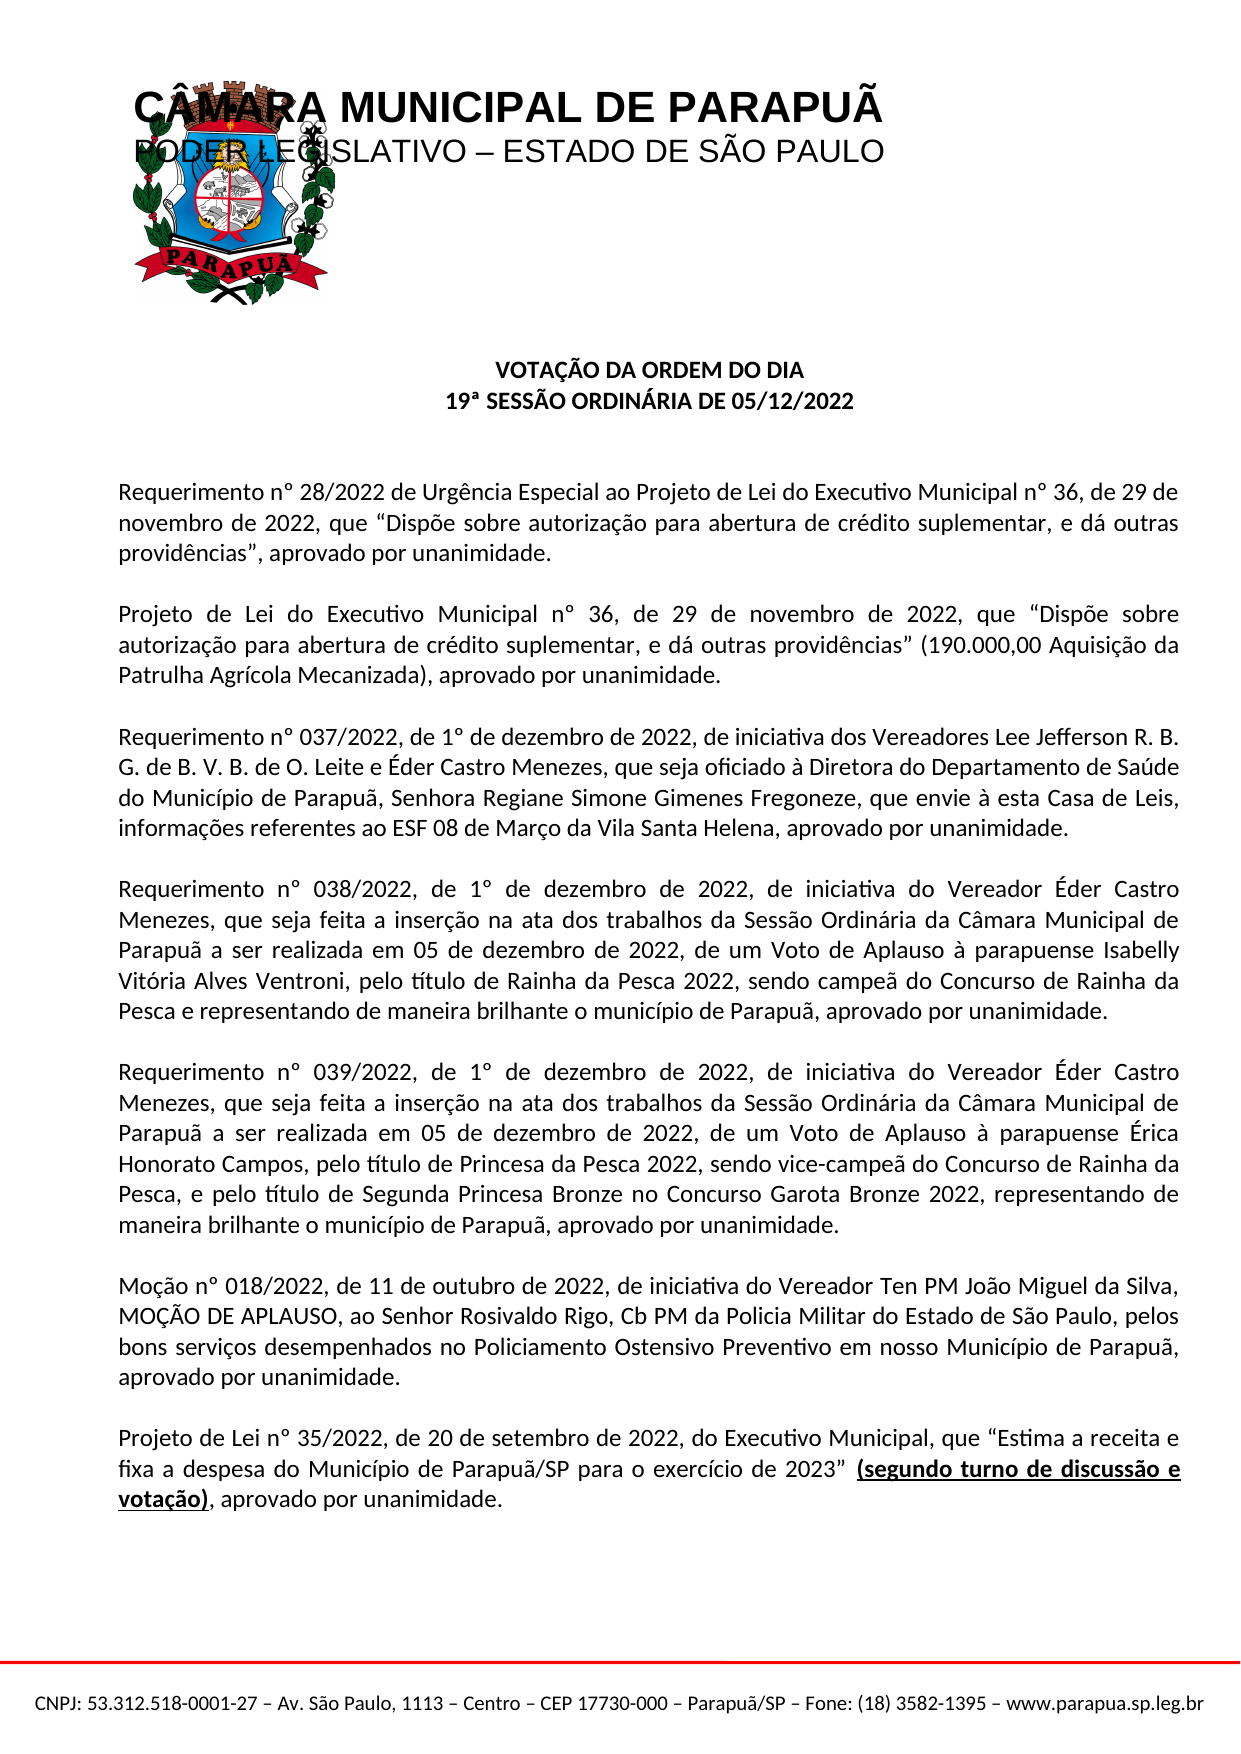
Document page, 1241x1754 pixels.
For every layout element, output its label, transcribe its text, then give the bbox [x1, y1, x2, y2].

text Projeto de Lei nº 35/2022, de 20 de setembro de 2022, do Executivo Municipal, que “Estima a receita e fixa a despesa do Município de Parapuã/SP para o exercício de 2023” (segundo turno de discussão e votação), aprovado por unanimidade. [118, 1423, 1181, 1514]
text VOTAÇÃO DA ORDEM DO DIA [118, 354, 1181, 385]
picture [133, 81, 336, 305]
text Requerimento nº 037/2022, de 1º de dezembro de 2022, de iniciativa dos Vereadores Lee Jefferson R. B. G. de B. V. B. de O. Leite e Éder Castro Menezes, que seja oficiado à Diretora do Departamento de Saúde do Município de Parapuã, Senhora Regiane Simone Gimenes Fregoneze, que envie à esta Casa de Leis, informações referentes ao ESF 08 de Março da Vila Santa Helena, aprovado por unanimidade. [118, 721, 1181, 843]
text Requerimento nº 28/2022 de Urgência Especial ao Projeto de Lei do Executivo Municipal nº 36, de 29 de novembro de 2022, que “Dispõe sobre autorização para abertura de crédito suplementar, e dá outras providências”, aprovado por unanimidade. [118, 476, 1181, 568]
text Moção nº 018/2022, de 11 de outubro de 2022, de iniciativa do Vereador Ten PM João Miguel da Silva, MOÇÃO DE APLAUSO, ao Senhor Rosivaldo Rigo, Cb PM da Policia Militar do Estado de São Paulo, pelos bons serviços desempenhados no Policiamento Ostensivo Preventivo em nosso Município de Parapuã, aprovado por unanimidade. [118, 1270, 1181, 1392]
text Requerimento nº 039/2022, de 1º de dezembro de 2022, de iniciativa do Vereador Éder Castro Menezes, que seja feita a inserção na ata dos trabalhos da Sessão Ordinária da Câmara Municipal de Parapuã a ser realizada em 05 de dezembro de 2022, de um Voto de Aplauso à parapuense Érica Honorato Campos, pelo título de Princesa da Pesca 2022, sendo vice-campeã do Concurso de Rainha da Pesca, e pelo título de Segunda Princesa Bronze no Concurso Garota Bronze 2022, representando de maneira brilhante o município de Parapuã, aprovado por unanimidade. [118, 1056, 1181, 1239]
text Projeto de Lei do Executivo Municipal nº 36, de 29 de novembro de 2022, que “Dispõe sobre autorização para abertura de crédito suplementar, e dá outras providências” (190.000,00 Aquisição da Patrulha Agrícola Mecanizada), aprovado por unanimidade. [118, 598, 1181, 690]
text Requerimento nº 038/2022, de 1º de dezembro de 2022, de iniciativa do Vereador Éder Castro Menezes, que seja feita a inserção na ata dos trabalhos da Sessão Ordinária da Câmara Municipal de Parapuã a ser realizada em 05 de dezembro de 2022, de um Voto de Aplauso à parapuense Isabelly Vitória Alves Ventroni, pelo título de Rainha da Pesca 2022, sendo campeã do Concurso de Rainha da Pesca e representando de maneira brilhante o município de Parapuã, aprovado por unanimidade. [118, 873, 1181, 1026]
text 19ª SESSÃO ORDINÁRIA DE 05/12/2022 [118, 385, 1181, 415]
